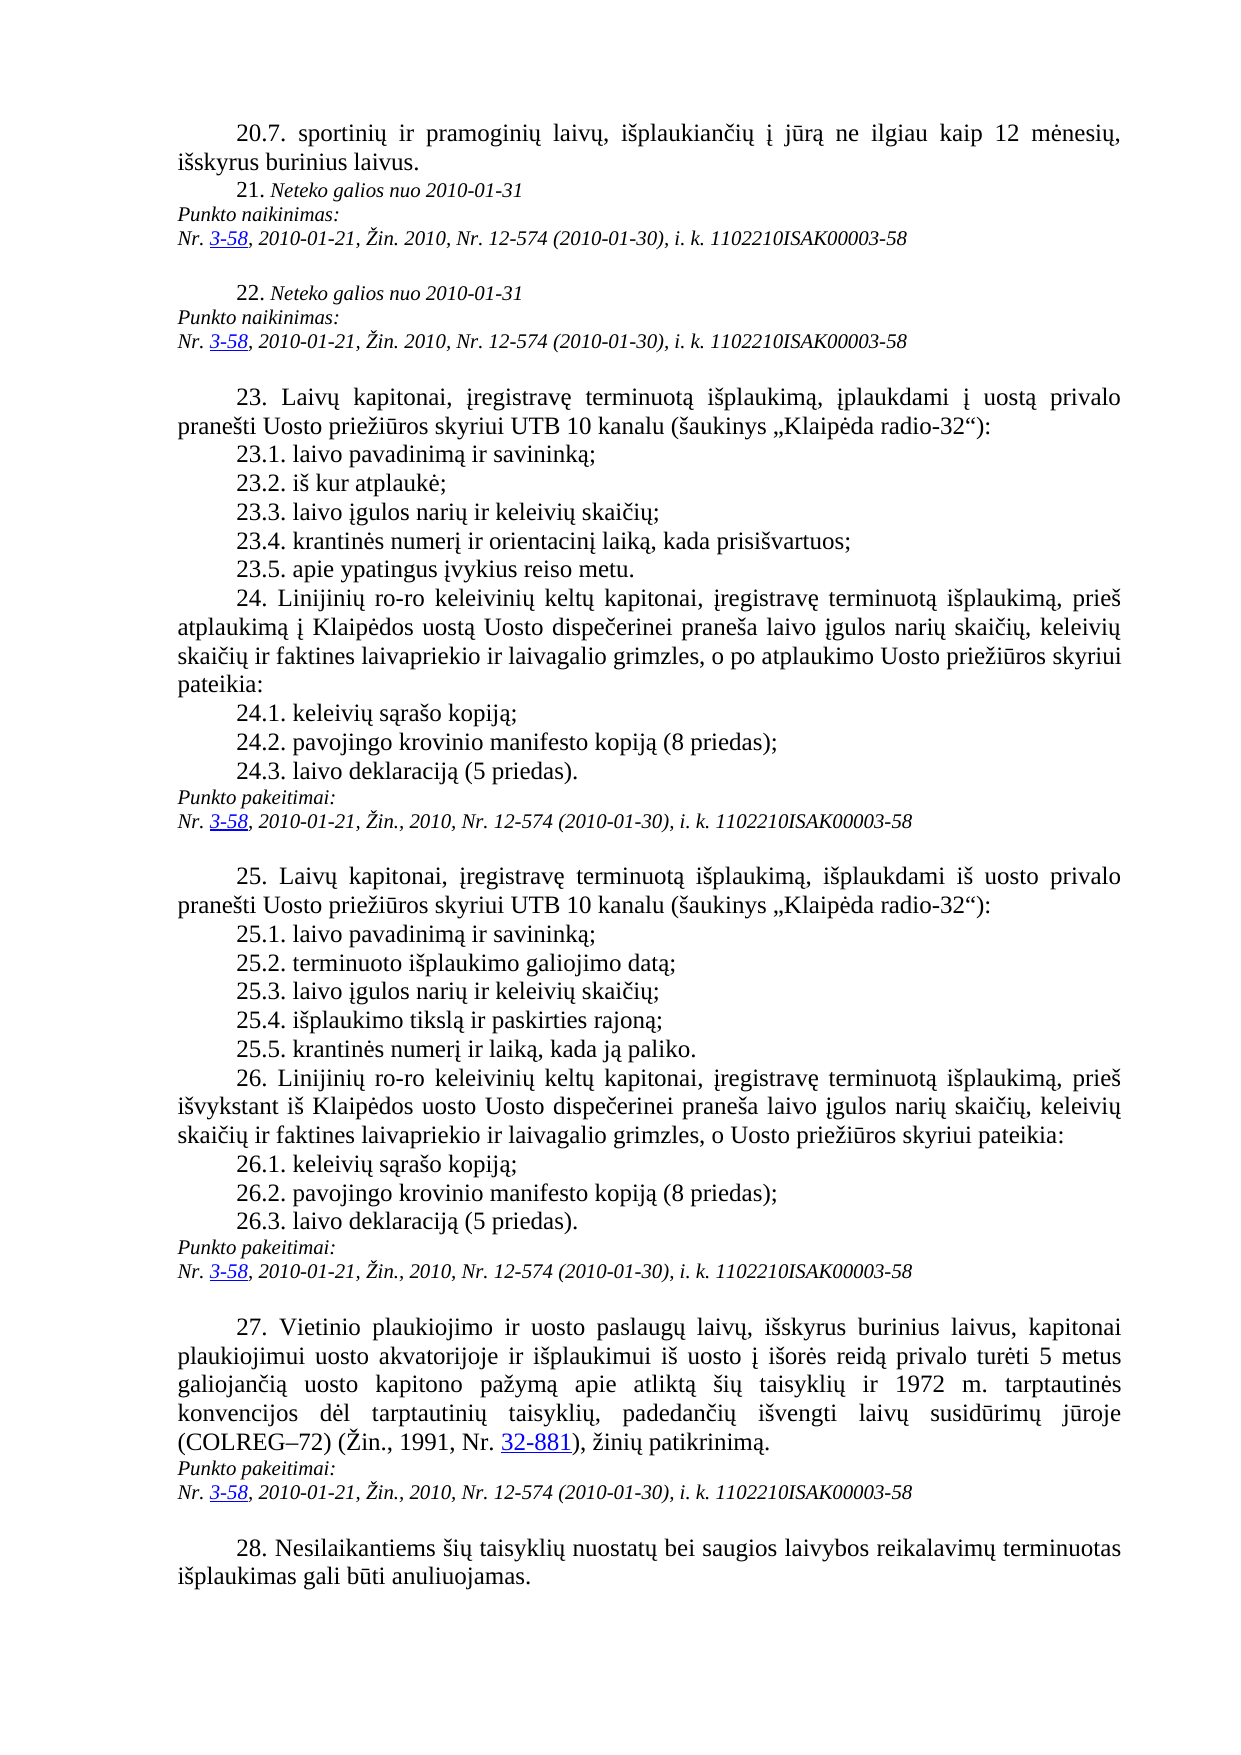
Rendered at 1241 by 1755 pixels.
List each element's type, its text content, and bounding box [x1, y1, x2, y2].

text 26. Linijinių ro-ro keleivinių keltų kapitonai, įregistravę terminuotą išplaukimą, prieš išvykstant iš Klaipėdos uosto Uosto dispečerinei praneša laivo įgulos narių skaičių, keleivių skaičių ir faktines laivapriekio ir laivagalio grimzles, o Uosto priežiūros skyriui pateikia: [177, 1063, 1122, 1149]
text 24.2. pavojingo krovinio manifesto kopiją (8 priedas); [177, 727, 1122, 756]
text Punkto pakeitimai: [177, 1235, 1122, 1259]
text 22. Neteko galios nuo 2010-01-31 [177, 279, 1122, 305]
text Nr. 3-58, 2010-01-21, Žin., 2010, Nr. 12-574 (2010-01-30), i. k. 1102210ISAK00003-58 [177, 1480, 1122, 1504]
text Punkto pakeitimai: [177, 1456, 1122, 1480]
text 27. Vietinio plaukiojimo ir uosto paslaugų laivų, išskyrus burinius laivus, kapitonai plaukiojimui uosto akvatorijoje ir išplaukimui iš uosto į išorės reidą privalo turėti 5 metus galiojančią uosto kapitono pažymą apie atliktą šių taisyklių ir 1972 m. tarptautinės konvencijos dėl tarptautinių taisyklių, padedančių išvengti laivų susidūrimų jūroje (COLREG–72) (Žin., 1991, Nr. 32-881), žinių patikrinimą. [177, 1312, 1122, 1456]
text Nr. 3-58, 2010-01-21, Žin. 2010, Nr. 12-574 (2010-01-30), i. k. 1102210ISAK00003-58 [177, 226, 1122, 250]
text 24. Linijinių ro-ro keleivinių keltų kapitonai, įregistravę terminuotą išplaukimą, prieš atplaukimą į Klaipėdos uostą Uosto dispečerinei praneša laivo įgulos narių skaičių, keleivių skaičių ir faktines laivapriekio ir laivagalio grimzles, o po atplaukimo Uosto priežiūros skyriui pateikia: [177, 583, 1122, 698]
text 23.1. laivo pavadinimą ir savininką; [177, 439, 1122, 468]
text Nr. 3-58, 2010-01-21, Žin. 2010, Nr. 12-574 (2010-01-30), i. k. 1102210ISAK00003-58 [177, 329, 1122, 353]
text Nr. 3-58, 2010-01-21, Žin., 2010, Nr. 12-574 (2010-01-30), i. k. 1102210ISAK00003-58 [177, 809, 1122, 833]
text 23.3. laivo įgulos narių ir keleivių skaičių; [177, 497, 1122, 526]
text 25.4. išplaukimo tikslą ir paskirties rajoną; [177, 1005, 1122, 1034]
text 23.2. iš kur atplaukė; [177, 468, 1122, 497]
text Punkto naikinimas: [177, 305, 1122, 329]
text 25.5. krantinės numerį ir laiką, kada ją paliko. [177, 1034, 1122, 1063]
text 26.2. pavojingo krovinio manifesto kopiją (8 priedas); [177, 1178, 1122, 1206]
text 28. Nesilaikantiems šių taisyklių nuostatų bei saugios laivybos reikalavimų terminuotas išplaukimas gali būti anuliuojamas. [177, 1533, 1122, 1590]
text 25. Laivų kapitonai, įregistravę terminuotą išplaukimą, išplaukdami iš uosto privalo pranešti Uosto priežiūros skyriui UTB 10 kanalu (šaukinys „Klaipėda radio-32“): [177, 861, 1122, 919]
text 23. Laivų kapitonai, įregistravę terminuotą išplaukimą, įplaukdami į uostą privalo pranešti Uosto priežiūros skyriui UTB 10 kanalu (šaukinys „Klaipėda radio-32“): [177, 382, 1122, 439]
text Punkto pakeitimai: [177, 784, 1122, 809]
text Nr. 3-58, 2010-01-21, Žin., 2010, Nr. 12-574 (2010-01-30), i. k. 1102210ISAK00003-58 [177, 1259, 1122, 1283]
text 24.3. laivo deklaraciją (5 priedas). [177, 756, 1122, 784]
text 26.1. keleivių sąrašo kopiją; [177, 1149, 1122, 1178]
text 25.1. laivo pavadinimą ir savininką; [177, 919, 1122, 948]
text 23.4. krantinės numerį ir orientacinį laiką, kada prisišvartuos; [177, 526, 1122, 554]
text 25.3. laivo įgulos narių ir keleivių skaičių; [177, 976, 1122, 1005]
text 20.7. sportinių ir pramoginių laivų, išplaukiančių į jūrą ne ilgiau kaip 12 mėnesių, išskyrus burinius laivus. [177, 118, 1122, 176]
text 24.1. keleivių sąrašo kopiją; [177, 698, 1122, 727]
text 26.3. laivo deklaraciją (5 priedas). [177, 1206, 1122, 1235]
text Punkto naikinimas: [177, 202, 1122, 226]
text 25.2. terminuoto išplaukimo galiojimo datą; [177, 948, 1122, 976]
text 23.5. apie ypatingus įvykius reiso metu. [177, 554, 1122, 583]
text 21. Neteko galios nuo 2010-01-31 [177, 176, 1122, 202]
